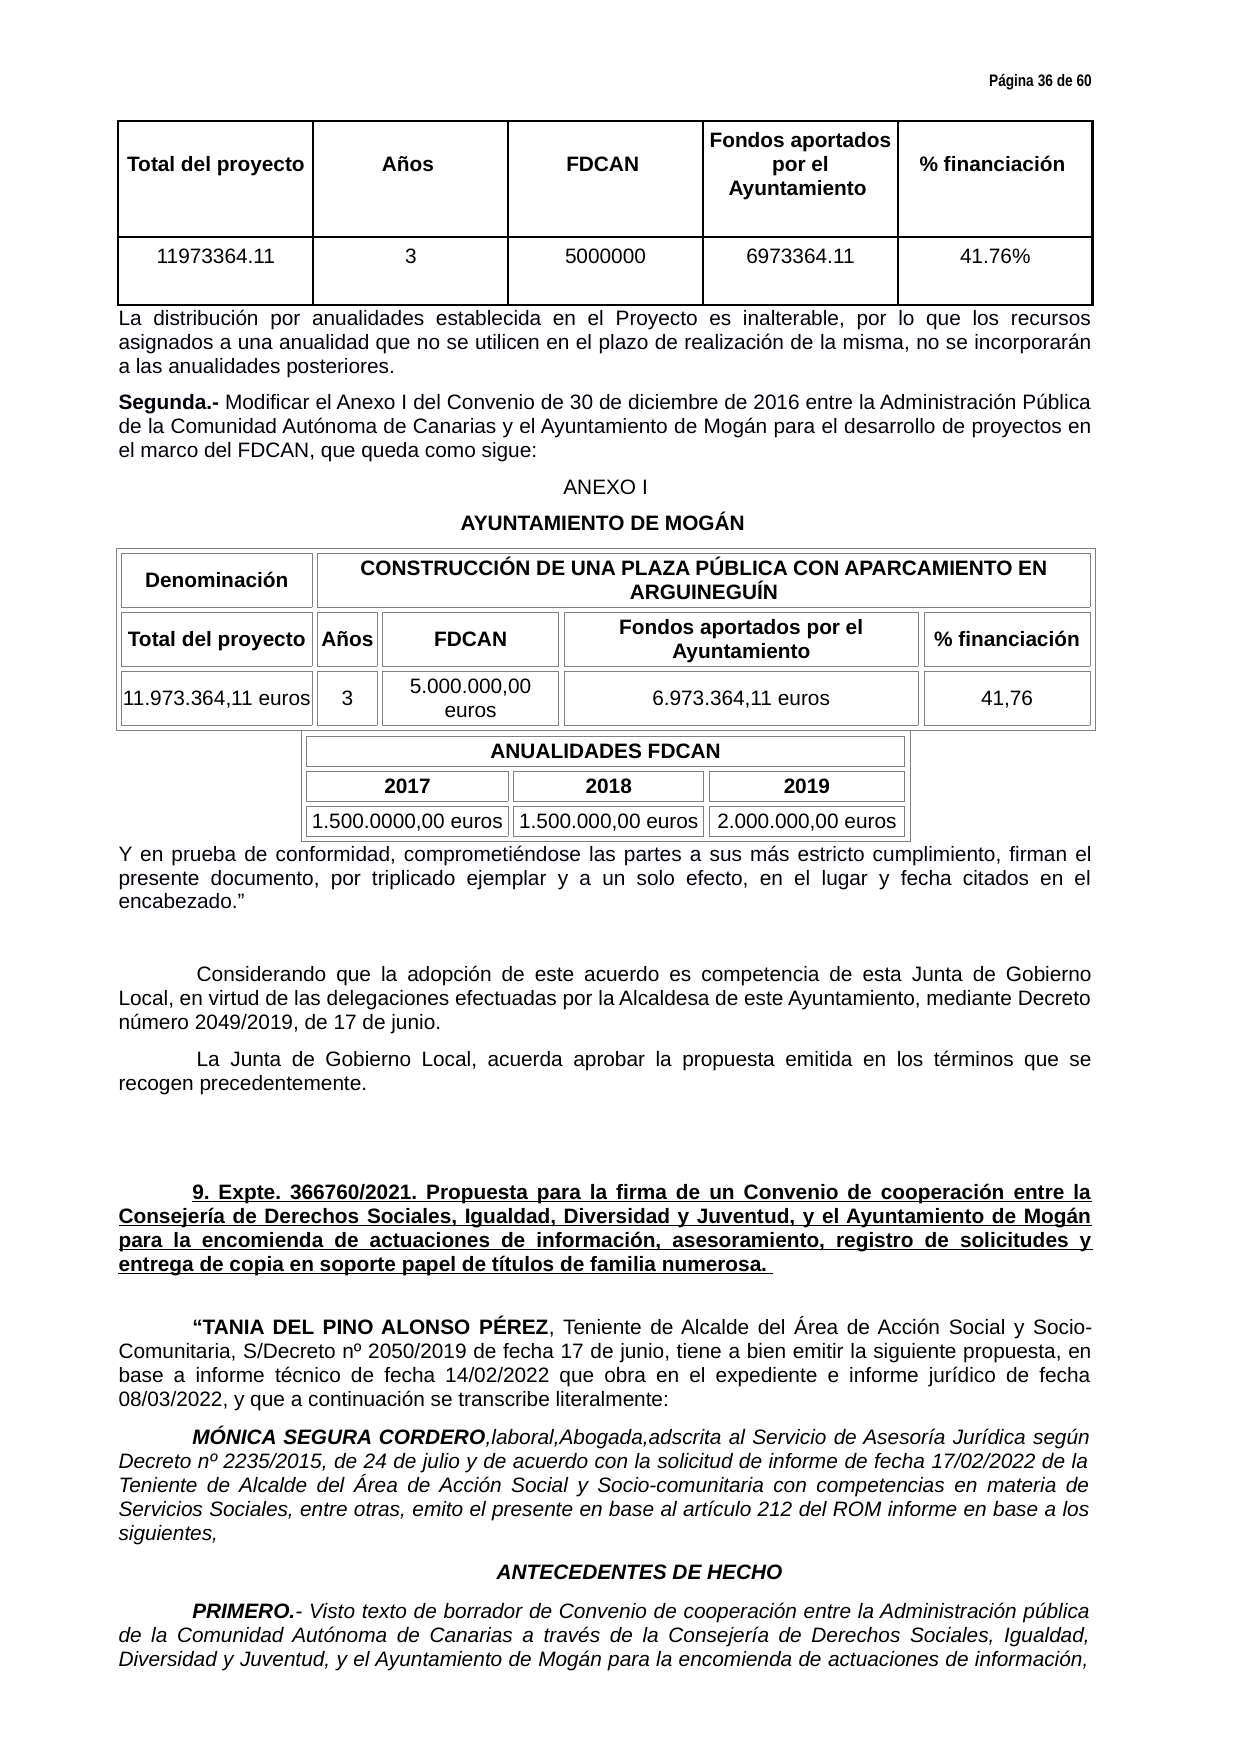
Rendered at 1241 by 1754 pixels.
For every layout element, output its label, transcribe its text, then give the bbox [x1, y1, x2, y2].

table_cell FDCAN [380, 608, 561, 666]
table_cell 3 [314, 238, 507, 304]
text PRIMERO.- Visto texto de borrador de Convenio de cooperación entre la Administración pública de la Comunidad Autónoma de Canarias a través de la Consejería de Derechos Sociales, Igualdad, Diversidad y Juventud, y el Ayuntamiento de Mogán para la encomienda de actuaciones de información, [118, 1598, 1092, 1670]
table_cell 2019 [706, 766, 907, 801]
table_header FDCAN [509, 122, 702, 236]
table_cell % financiación [921, 607, 1092, 666]
table_cell Años [315, 607, 379, 666]
table_header Denominación [118, 549, 315, 607]
table_cell Fondos aportados por el Ayuntamiento [561, 608, 921, 666]
table_cell Total del proyecto [118, 607, 315, 666]
text MÓNICA SEGURA CORDERO,laboral,Abogada,adscrita al Servicio de Asesoría Jurídica según Decreto nº 2235/2015, de 24 de julio y de acuerdo con la solicitud de informe de fecha 17/02/2022 de la Teniente de Alcalde del Área de Acción Social y Socio-comunitaria con competencias en materia de Servicios Sociales, entre otras, emito el presente en base al artículo 212 del ROM informe en base a los siguientes, [118, 1425, 1092, 1545]
table_cell 5.000.000,00 euros [380, 666, 561, 725]
table_header ANUALIDADES FDCAN [304, 731, 907, 766]
text “TANIA DEL PINO ALONSO PÉREZ, Teniente de Alcalde del Área de Acción Social y Socio-Comunitaria, S/Decreto nº 2050/2019 de fecha 17 de junio, tiene a bien emitir la siguiente propuesta, en base a informe técnico de fecha 14/02/2022 que obra en el expediente e informe jurídico de fecha 08/03/2022, y que a continuación se transcribe literalmente: [118, 1314, 1092, 1410]
table_cell 41,76% [899, 238, 1091, 304]
text para la encomienda de actuaciones de información, asesoramiento, registro de solicitudes y [118, 1226, 1092, 1249]
table_cell 11973364,11 [119, 238, 312, 304]
table_cell 2017 [304, 766, 511, 801]
table_cell 3 [315, 666, 379, 725]
table_header Total del proyecto [119, 122, 312, 236]
text Y en prueba de conformidad, comprometiéndose las partes a sus más estricto cumplimiento, firman el presente documento, por triplicado ejemplar y a un solo efecto, en el lugar y fecha citados en el encabezado.” [118, 841, 1092, 913]
text ANEXO I [118, 474, 1092, 498]
table_cell 2018 [511, 767, 706, 801]
table_header % financiación [899, 122, 1091, 236]
text entrega de copia en soporte papel de títulos de familia numerosa. [118, 1250, 1092, 1276]
table_header Años [314, 122, 507, 236]
table_cell 6973364,11 [704, 238, 897, 304]
text La distribución por anualidades establecida en el Proyecto es inalterable, por lo que los recursos asignados a una anualidad que no se utilicen en el plazo de realización de la misma, no se incorporarán a las anualidades posteriores. [118, 306, 1092, 378]
table_cell 1.500.0000,00 euros [304, 801, 511, 836]
table_cell 6.973.364,11 euros [561, 666, 921, 725]
text 9. Expte. 366760/2021. Propuesta para la firma de un Convenio de cooperación entre la Consejería de Derechos Sociales, Igualdad, Diversidad y Juventud, y el Ayuntamiento de Mogán [118, 1180, 1092, 1225]
table_cell 11.973.364,11 euros [118, 666, 315, 725]
table_cell 41,76 [921, 666, 1092, 725]
table_cell 1.500.000,00 euros [511, 801, 706, 836]
text La Junta de Gobierno Local, acuerda aprobar la propuesta emitida en los términos que se recogen precedentemente. [118, 1047, 1092, 1094]
table_cell 2.000.000,00 euros [706, 801, 907, 836]
table_cell 5000000 [509, 238, 702, 304]
table_header Fondos aportados por el Ayuntamiento [704, 122, 897, 236]
text ANTECEDENTES DE HECHO [118, 1560, 1092, 1584]
text Considerando que la adopción de este acuerdo es competencia de esta Junta de Gobierno Local, en virtud de las delegaciones efectuadas por la Alcaldesa de este Ayuntamiento, mediante Decreto número 2049/2019, de 17 de junio. [118, 962, 1092, 1034]
text AYUNTAMIENTO DE MOGÁN [118, 511, 1092, 535]
text Segunda.- Modificar el Anexo I del Convenio de 30 de diciembre de 2016 entre la Administración Pública de la Comunidad Autónoma de Canarias y el Ayuntamiento de Mogán para el desarrollo de proyectos en el marco del FDCAN, que queda como sigue: [118, 390, 1092, 462]
table_header CONSTRUCCIÓN DE UNA PLAZA PÚBLICA CON APARCAMIENTO EN ARGUINEGUÍN [315, 549, 1092, 607]
